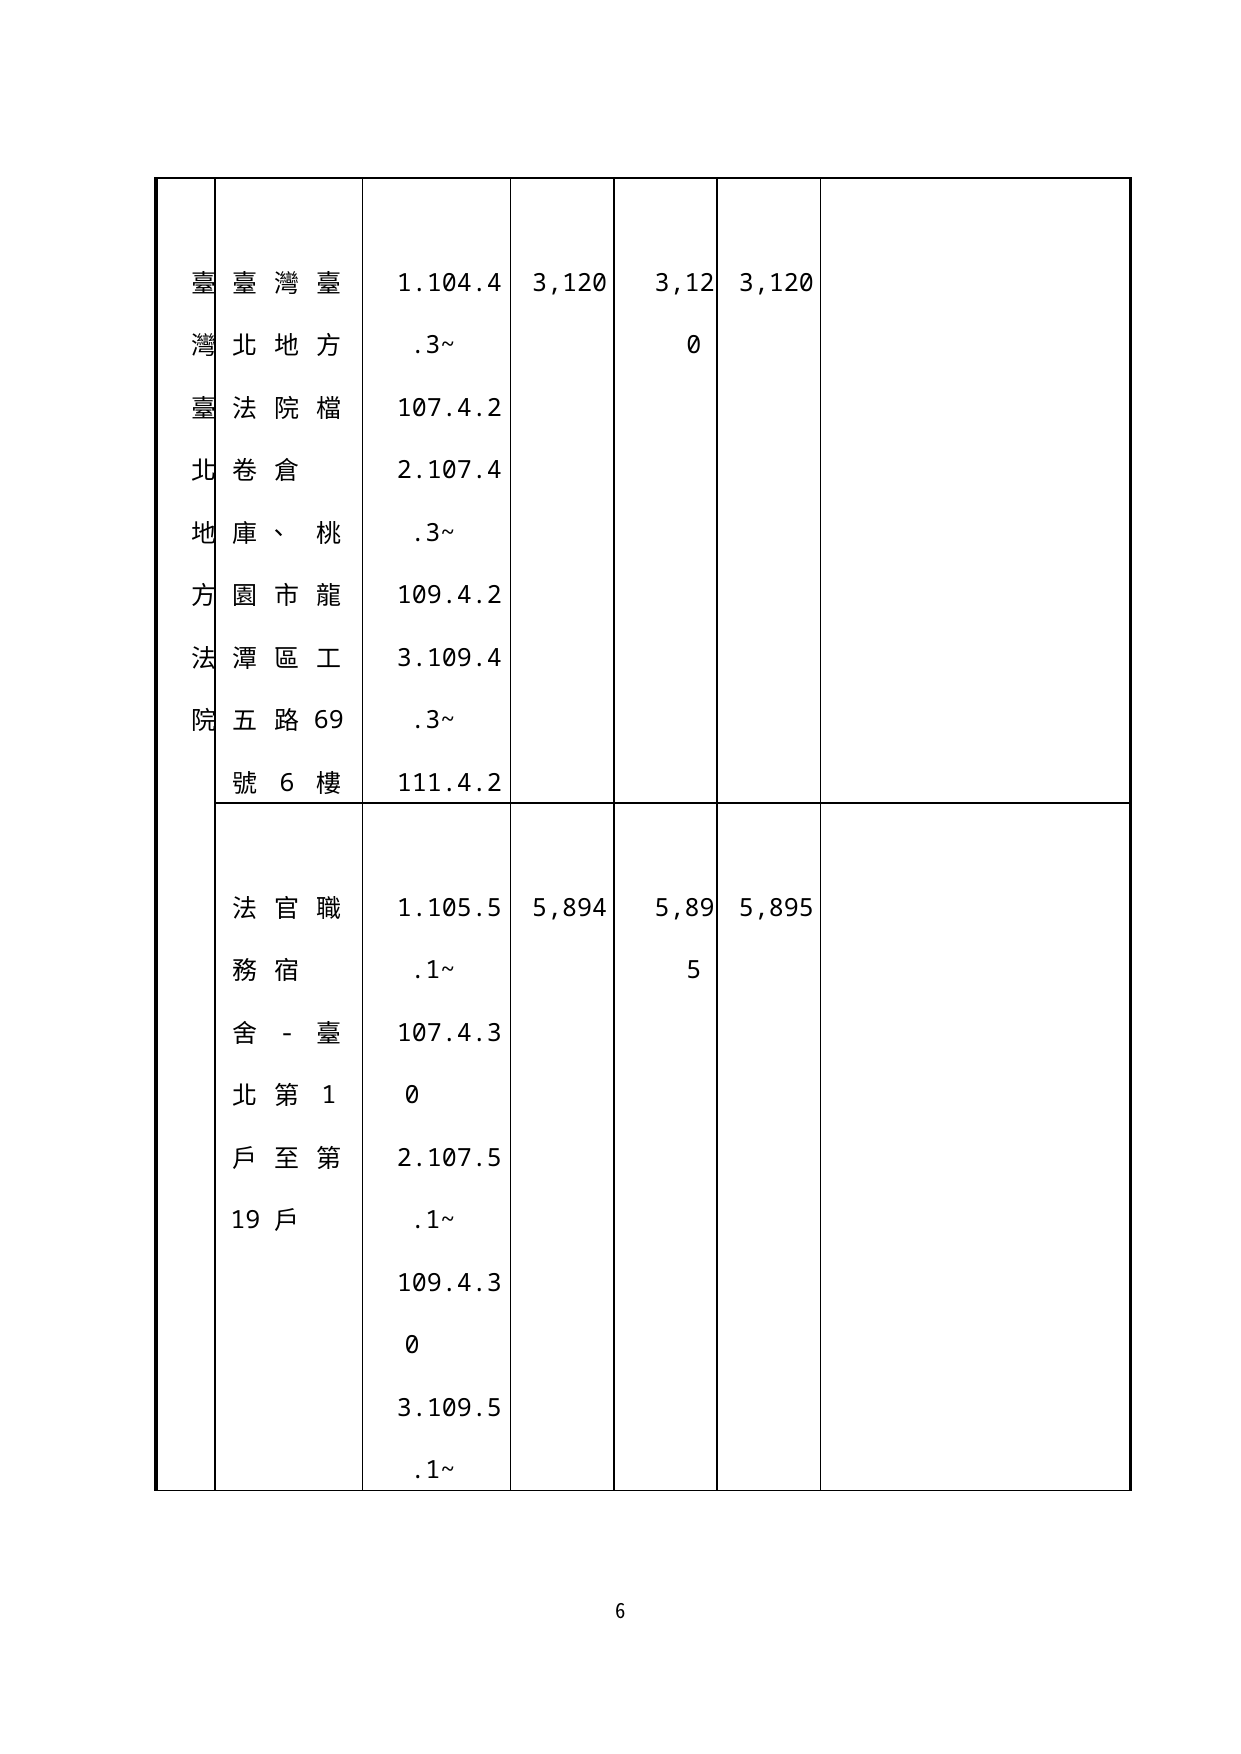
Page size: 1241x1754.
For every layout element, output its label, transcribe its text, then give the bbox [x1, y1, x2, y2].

table_cell [821, 179, 1129, 802]
table_cell 臺灣臺北地方法院 [158, 179, 214, 1490]
table_cell 5,895 [615, 804, 716, 1490]
table_cell 3,120 [718, 179, 820, 802]
table_cell 臺灣臺北地方法院檔卷倉庫、桃園市龍潭區工五路69號6樓 [216, 179, 362, 802]
table_cell 3,120 [615, 179, 716, 802]
table_cell 5,895 [718, 804, 820, 1490]
table_cell 3,120 [511, 179, 613, 802]
table_cell [821, 804, 1129, 1490]
table_cell 法官職務宿舍-臺北第1戶至第19戶 [216, 804, 362, 1490]
table_cell 1.105.5.1~ 107.4.30 2.107.5.1~ 109.4.30 3.109.5.1~ [363, 804, 510, 1490]
table_cell 5,894 [511, 804, 613, 1490]
table_cell 1.104.4.3~ 107.4.2 2.107.4.3~ 109.4.2 3.109.4.3~ 111.4.2 [363, 179, 510, 802]
